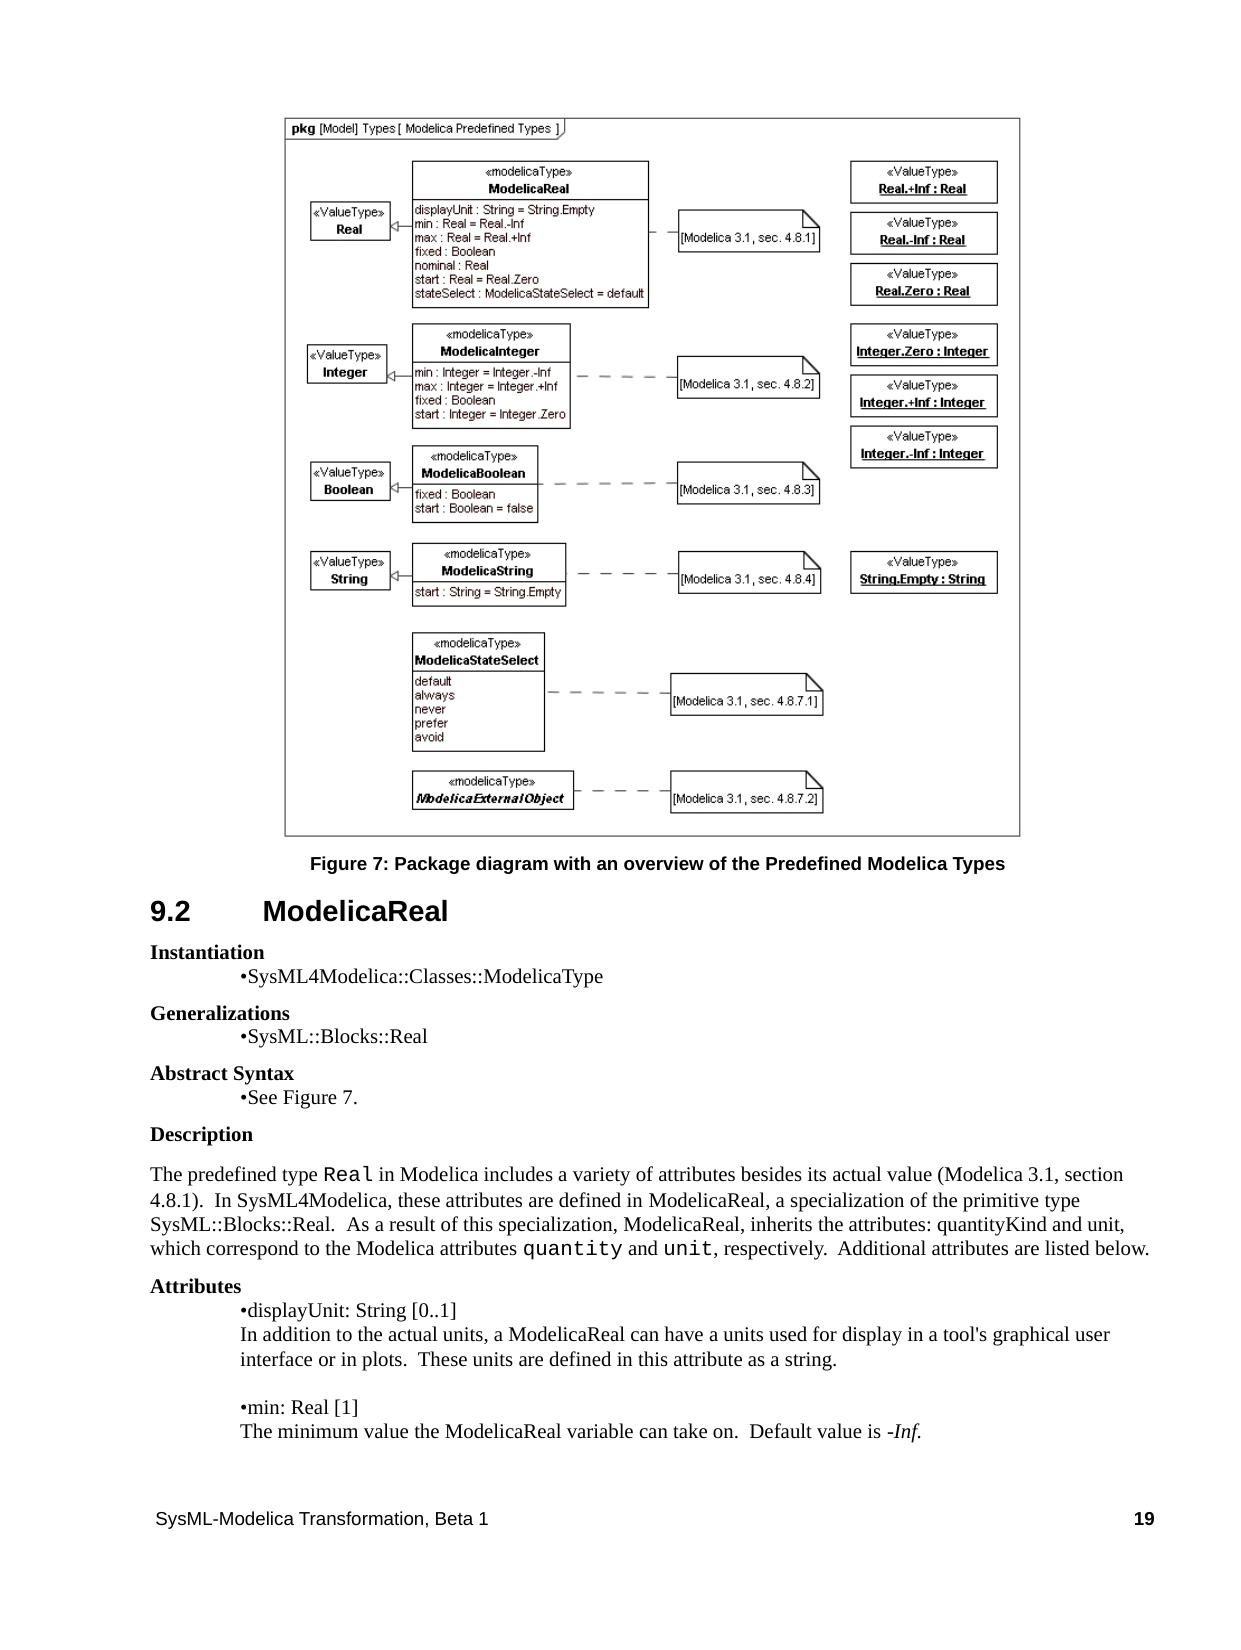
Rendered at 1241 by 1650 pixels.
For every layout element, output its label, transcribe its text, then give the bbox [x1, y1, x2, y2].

subtitle ModelicaReal [150, 894, 1166, 927]
text Figure 7: Package diagram with an overview of the Predefined Modelica Types [150, 853, 1166, 874]
list The minimum value the ModelicaReal variable can take on. Default value is -Inf. [240, 1419, 1166, 1443]
text The predefined type Real in Modelica includes a variety of attributes besides its actual value (Modelica 3.1, section 4.8.1). In SysML4Modelica, these attributes are defined in ModelicaReal, a specialization of the primitive type SysML::Blocks::Real. As a result of this specialization, ModelicaReal, inherits the attributes: quantityKind and unit, which correspond to the Modelica attributes quantity and unit, respectively. Additional attributes are listed below. [150, 1162, 1166, 1262]
subtitle Description [150, 1122, 1166, 1146]
subtitle Generalizations [150, 1000, 1166, 1024]
subtitle Attributes [150, 1274, 1166, 1298]
subtitle Abstract Syntax [150, 1061, 1166, 1085]
list In addition to the actual units, a ModelicaReal can have a units used for display in a tool's graphical user interface or in plots. These units are defined in this attribute as a string. [240, 1322, 1166, 1371]
list SysML4Modelica::Classes::ModelicaType [240, 964, 1166, 988]
list SysML::Blocks::Real [240, 1024, 1166, 1048]
picture [280, 112, 1036, 853]
list displayUnit: String [0..1] [240, 1298, 1166, 1322]
list See Figure 7. [240, 1085, 1166, 1109]
list min: Real [1] [240, 1394, 1166, 1419]
subtitle Instantiation [150, 940, 1166, 964]
